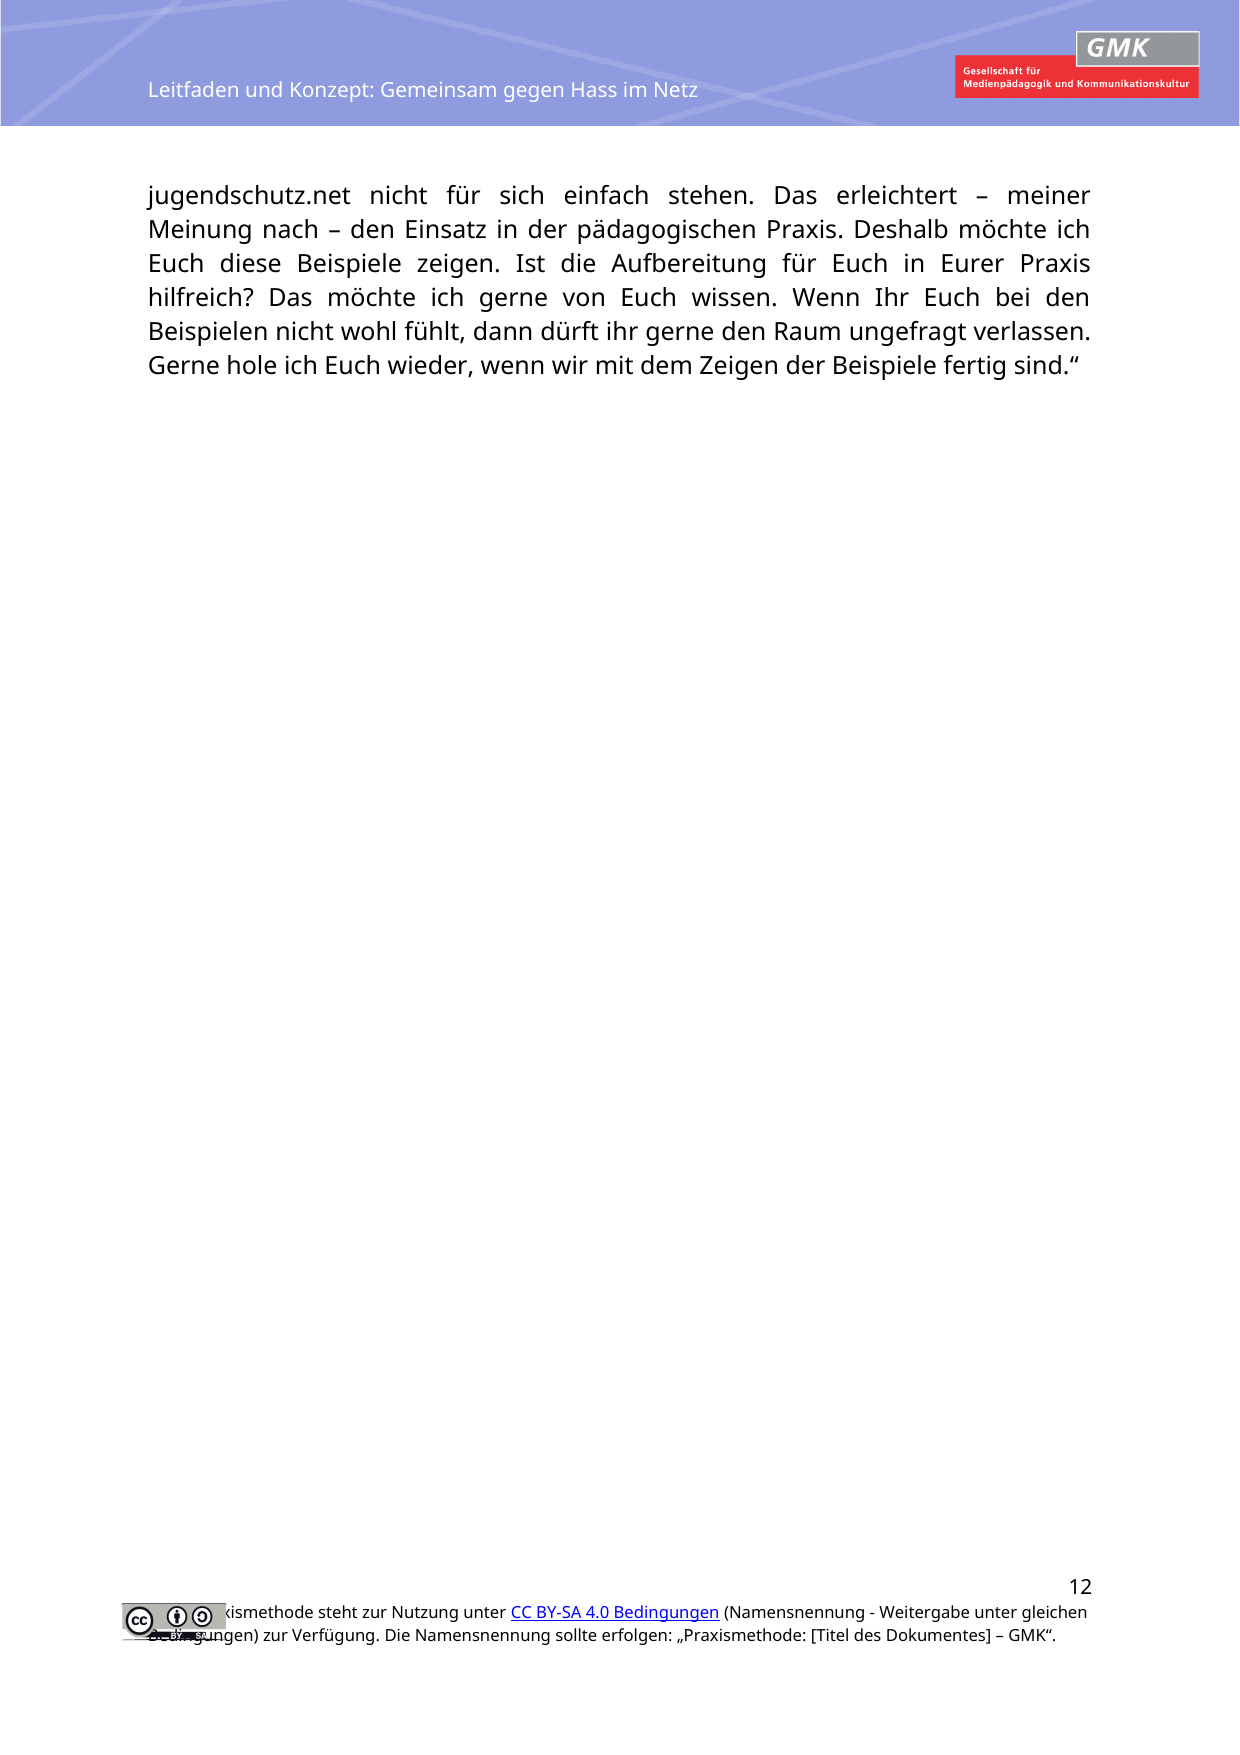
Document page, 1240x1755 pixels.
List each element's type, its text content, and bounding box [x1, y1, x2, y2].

text jugendschutz.net nicht für sich einfach stehen. Das erleichtert – meiner Meinung nach – den Einsatz in der pädagogischen Praxis. Deshalb möchte ich Euch diese Beispiele zeigen. Ist die Aufbereitung für Euch in Eurer Praxis hilfreich? Das möchte ich gerne von Euch wissen. Wenn Ihr Euch bei den Beispielen nicht wohl fühlt, dann dürft ihr gerne den Raum ungefragt verlassen. Gerne hole ich Euch wieder, wenn wir mit dem Zeigen der Beispiele fertig sind.“ [148, 177, 1092, 382]
